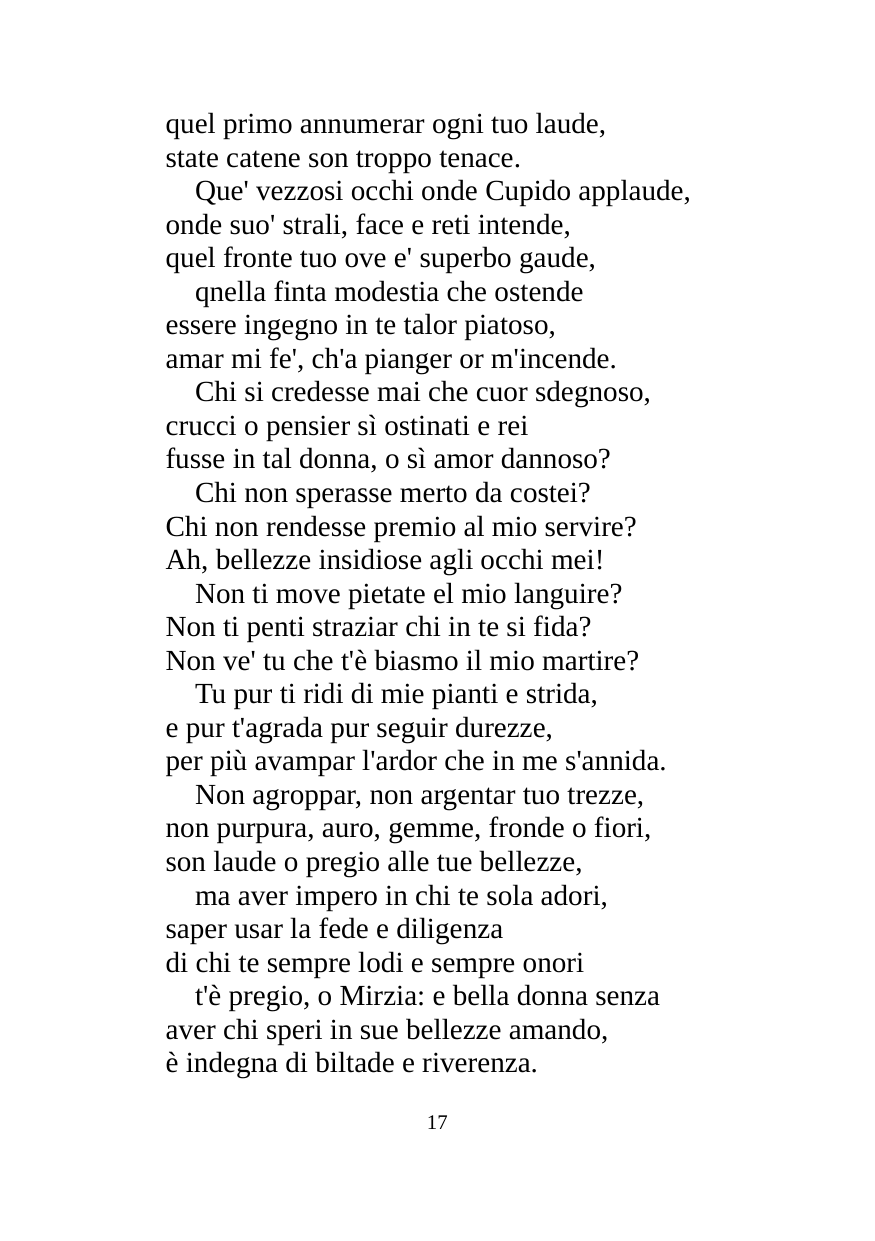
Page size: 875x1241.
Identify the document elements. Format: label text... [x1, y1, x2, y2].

text t'è pregio, o Mirzia: e bella donna senza aver chi speri in sue bellezze amando, è indegna di biltade e riverenza. [165, 978, 768, 1079]
text Non agroppar, non argentar tuo trezze, non purpura, auro, gemme, fronde o fiori, son laude o pregio alle tue bellezze, [165, 777, 768, 878]
text qnella finta modestia che ostende essere ingegno in te talor piatoso, amar mi fe', ch'a pianger or m'incende. [165, 274, 768, 374]
text quel primo annumerar ogni tuo laude, state catene son troppo tenace. [165, 106, 768, 173]
text Non ti move pietate el mio languire? Non ti penti straziar chi in te si fida? Non ve' tu che t'è biasmo il mio martire? [165, 576, 768, 676]
text Tu pur ti ridi di mie pianti e strida, e pur t'agrada pur seguir durezze, per più avampar l'ardor che in me s'annida. [165, 676, 768, 777]
text ma aver impero in chi te sola adori, saper usar la fede e diligenza di chi te sempre lodi e sempre onori [165, 878, 768, 978]
text Chi si credesse mai che cuor sdegnoso, crucci o pensier sì ostinati e rei fusse in tal donna, o sì amor dannoso? [165, 374, 768, 475]
text Que' vezzosi occhi onde Cupido applaude, onde suo' strali, face e reti intende, quel fronte tuo ove e' superbo gaude, [165, 173, 768, 274]
text Chi non sperasse merto da costei? Chi non rendesse premio al mio servire? Ah, bellezze insidiose agli occhi mei! [165, 475, 768, 576]
